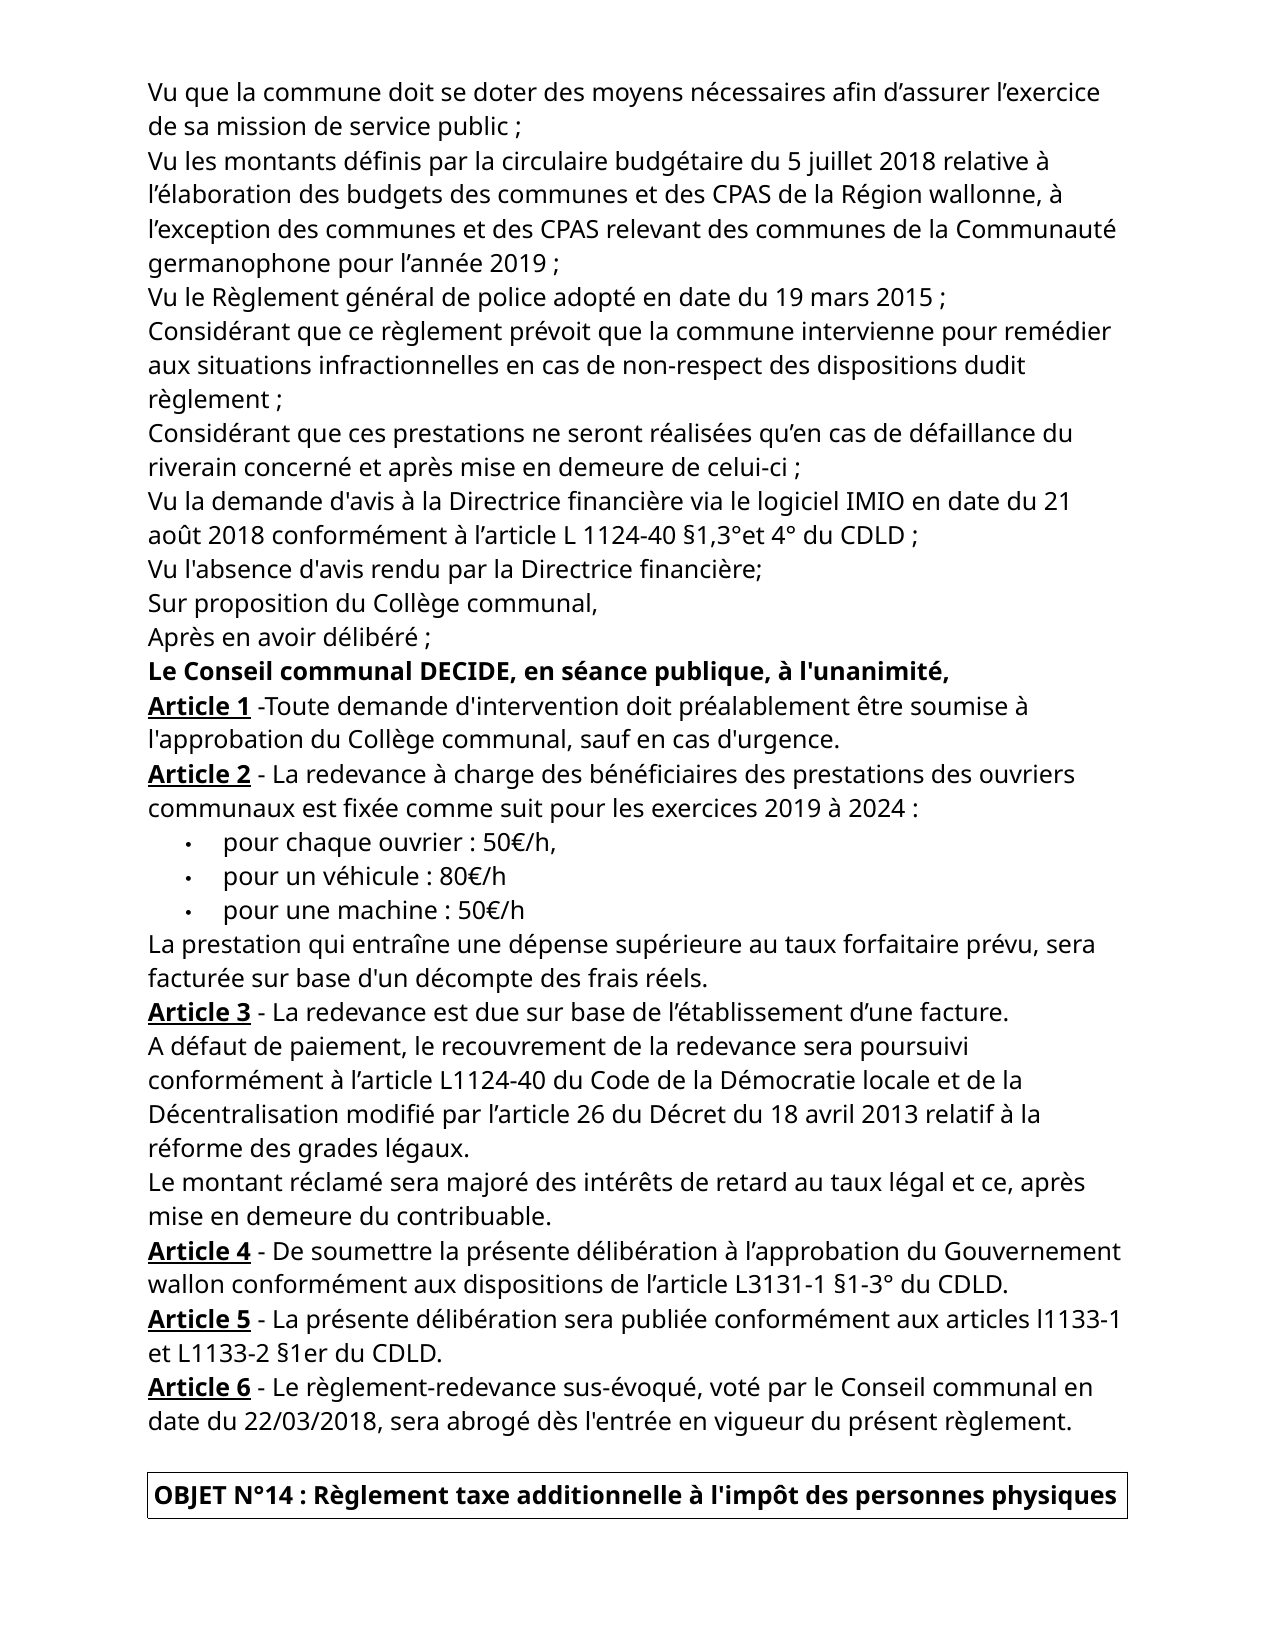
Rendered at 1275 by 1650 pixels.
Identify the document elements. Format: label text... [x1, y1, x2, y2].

text Vu le Règlement général de police adopté en date du 19 mars 2015 ; [148, 279, 1127, 313]
text Vu que la commune doit se doter des moyens nécessaires afin d’assurer l’exercice de sa mission de service public ; [148, 75, 1127, 143]
table_header OBJET N°14 : Règlement taxe additionnelle à l'impôt des personnes physiques [148, 1473, 1127, 1518]
list pour une machine : 50€/h [185, 892, 1127, 927]
text Vu la demande d'avis à la Directrice financière via le logiciel IMIO en date du 21 août 2018 conformément à l’article L 1124-40 §1,3°et 4° du CDLD ; [148, 484, 1127, 552]
text Le montant réclamé sera majoré des intérêts de retard au taux légal et ce, après mise en demeure du contribuable. [148, 1165, 1127, 1233]
text Article 3 - La redevance est due sur base de l’établissement d’une facture. [148, 995, 1127, 1029]
text A défaut de paiement, le recouvrement de la redevance sera poursuivi conformément à l’article L1124-40 du Code de la Démocratie locale et de la Décentralisation modifié par l’article 26 du Décret du 18 avril 2013 relatif à la réforme des grades légaux. [148, 1029, 1127, 1165]
text Article 2 - La redevance à charge des bénéficiaires des prestations des ouvriers communaux est fixée comme suit pour les exercices 2019 à 2024 : [148, 756, 1127, 824]
text Article 5 - La présente délibération sera publiée conformément aux articles l1133-1 et L1133-2 §1er du CDLD. [148, 1301, 1127, 1369]
list pour un véhicule : 80€/h [185, 858, 1127, 892]
text Sur proposition du Collège communal, [148, 586, 1127, 620]
text Le Conseil communal DECIDE, en séance publique, à l'unanimité, [148, 654, 1127, 688]
text Article 4 - De soumettre la présente délibération à l’approbation du Gouvernement wallon conformément aux dispositions de l’article L3131-1 §1-3° du CDLD. [148, 1233, 1127, 1301]
text Vu les montants définis par la circulaire budgétaire du 5 juillet 2018 relative à l’élaboration des budgets des communes et des CPAS de la Région wallonne, à l’exception des communes et des CPAS relevant des communes de la Communauté germanophone pour l’année 2019 ; [148, 143, 1127, 279]
text Article 6 - Le règlement-redevance sus-évoqué, voté par le Conseil communal en date du 22/03/2018, sera abrogé dès l'entrée en vigueur du présent règlement. [148, 1369, 1127, 1437]
text Après en avoir délibéré ; [148, 620, 1127, 654]
text Considérant que ces prestations ne seront réalisées qu’en cas de défaillance du riverain concerné et après mise en demeure de celui-ci ; [148, 416, 1127, 484]
text Article 1 -Toute demande d'intervention doit préalablement être soumise à l'approbation du Collège communal, sauf en cas d'urgence. [148, 688, 1127, 756]
list pour chaque ouvrier : 50€/h, [185, 824, 1127, 858]
text La prestation qui entraîne une dépense supérieure au taux forfaitaire prévu, sera facturée sur base d'un décompte des frais réels. [148, 927, 1127, 995]
text Vu l'absence d'avis rendu par la Directrice financière; [148, 552, 1127, 586]
text Considérant que ce règlement prévoit que la commune intervienne pour remédier aux situations infractionnelles en cas de non-respect des dispositions dudit règlement ; [148, 313, 1127, 416]
